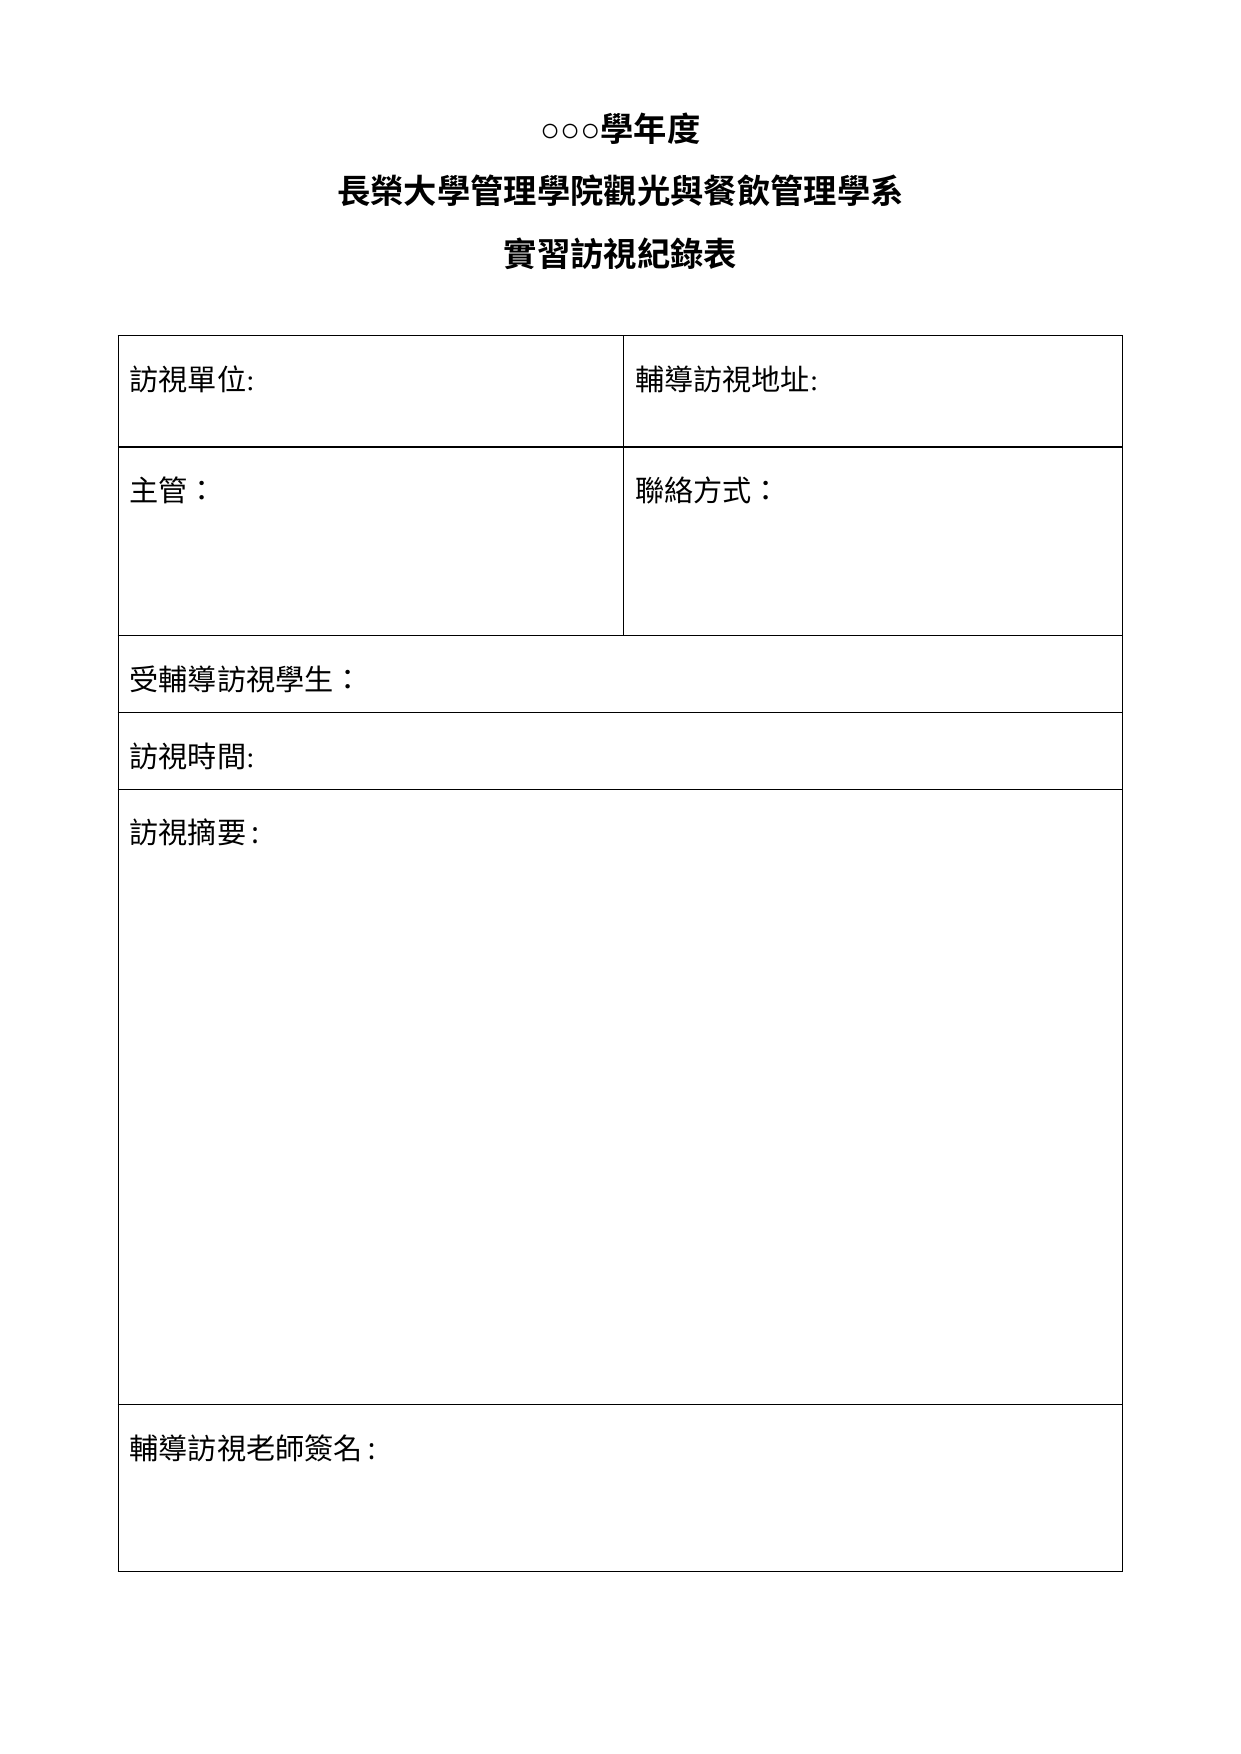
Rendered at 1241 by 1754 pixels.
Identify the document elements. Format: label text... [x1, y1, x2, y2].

text 長榮大學管理學院觀光與餐飲管理學系 [118, 148, 1122, 210]
table_cell 訪視時間: [119, 713, 1122, 788]
text 實習訪視紀錄表 [118, 210, 1122, 273]
table_cell 主管： [119, 448, 623, 635]
table_header 訪視單位: [119, 336, 623, 446]
table_cell 輔導訪視老師簽名: [119, 1405, 1122, 1571]
text ○○○學年度 [118, 85, 1122, 148]
table_cell 訪視摘要: [119, 790, 1122, 1404]
table_cell 受輔導訪視學生： [119, 636, 1122, 712]
table_cell 聯絡方式： [624, 448, 1122, 635]
table_header 輔導訪視地址: [624, 336, 1122, 446]
